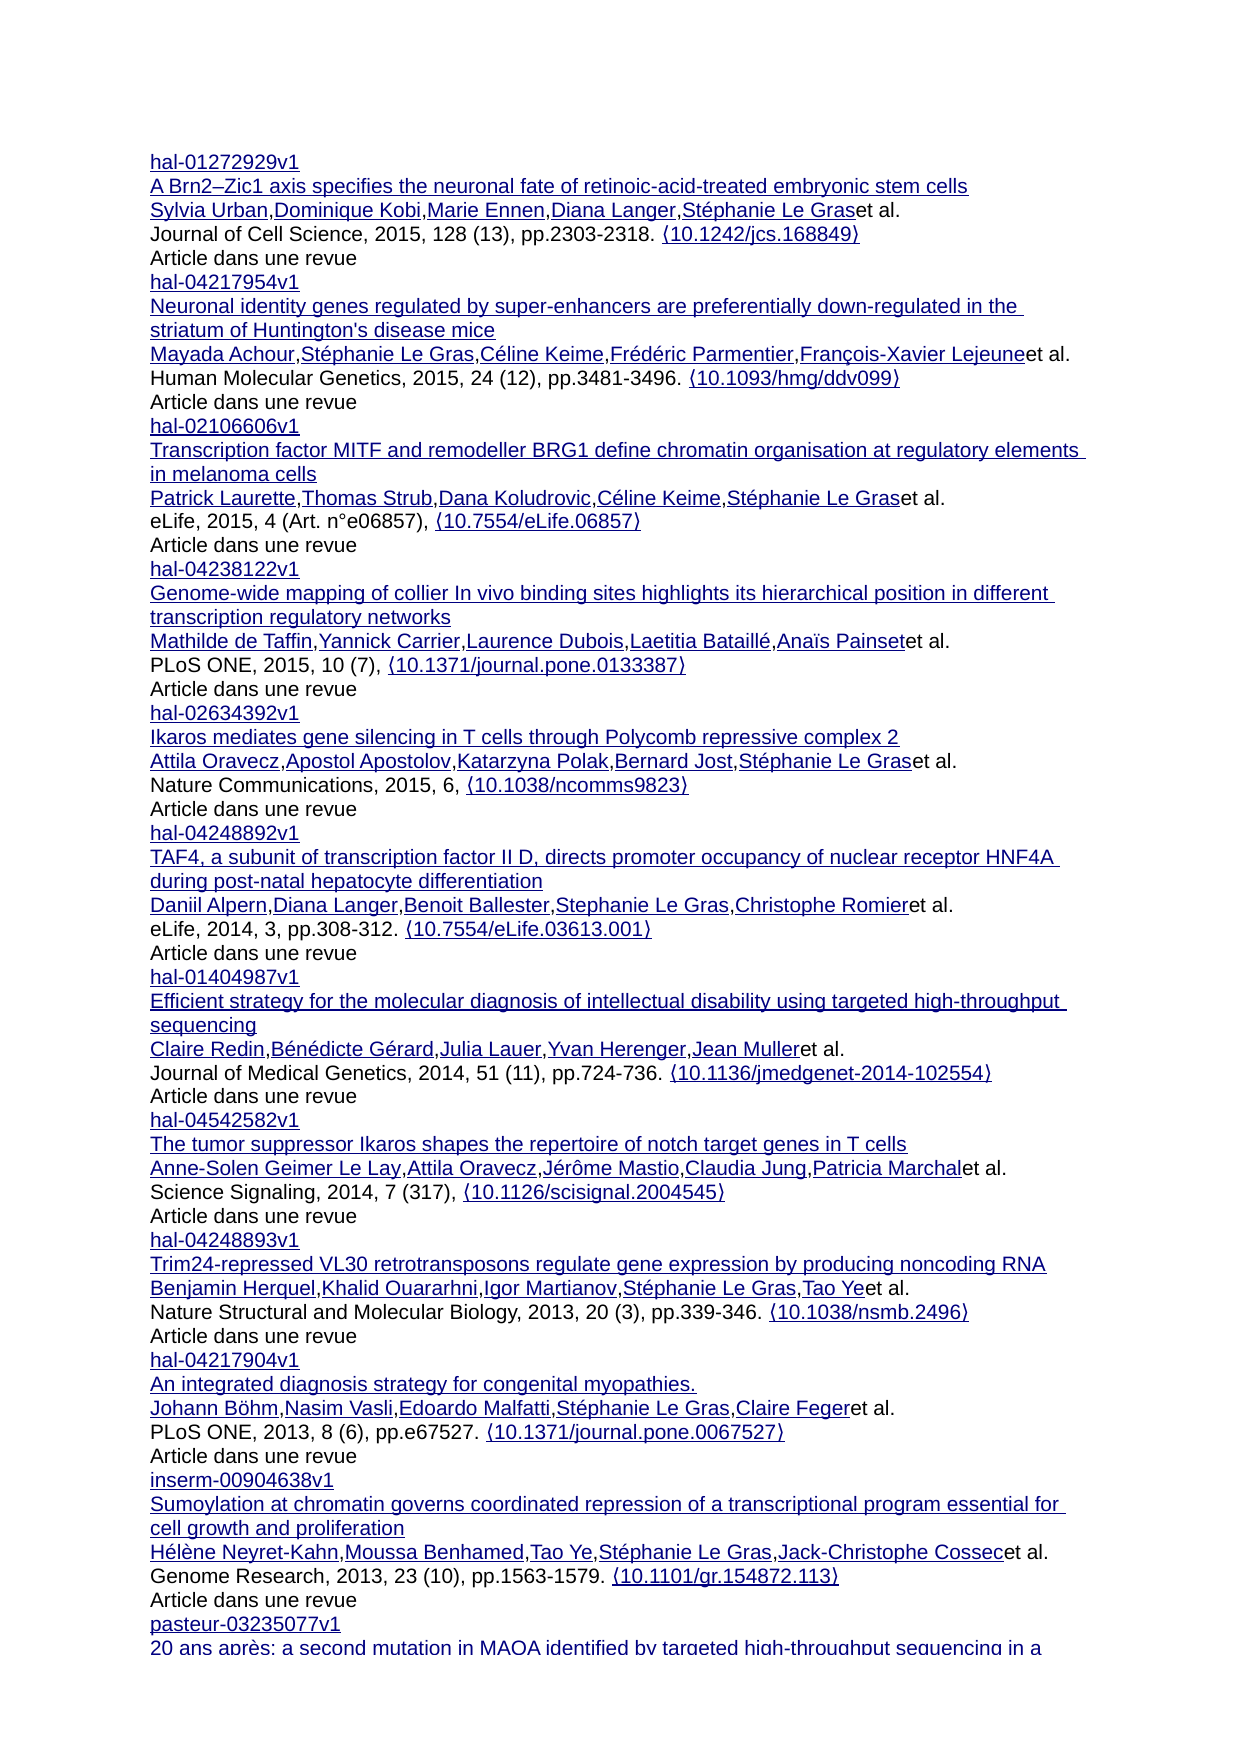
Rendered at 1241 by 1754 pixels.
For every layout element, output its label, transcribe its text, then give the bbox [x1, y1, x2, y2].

table_cell TAF4, a subunit of transcription factor II D, directs promoter occupancy of nuclear receptor HNF4A during post-natal hepatocyte differentiation Daniil Alpern,Diana Langer,Benoit Ballester,Stephanie Le Gras,Christophe Romieret al. eLife, 2014, 3, pp.308-312. ⟨10.7554/eLife.03613.001⟩ Article dans une revue hal-01404987v1 [150, 845, 1090, 988]
table_cell A Brn2–Zic1 axis specifies the neuronal fate of retinoic-acid-treated embryonic stem cells Sylvia Urban,Dominique Kobi,Marie Ennen,Diana Langer,Stéphanie Le Graset al. Journal of Cell Science, 2015, 128 (13), pp.2303-2318. ⟨10.1242/jcs.168849⟩ Article dans une revue hal-04217954v1 [150, 174, 1090, 294]
table_cell Ikaros mediates gene silencing in T cells through Polycomb repressive complex 2 Attila Oravecz,Apostol Apostolov,Katarzyna Polak,Bernard Jost,Stéphanie Le Graset al. Nature Communications, 2015, 6, ⟨10.1038/ncomms9823⟩ Article dans une revue hal-04248892v1 [150, 725, 1090, 845]
table_cell Sumoylation at chromatin governs coordinated repression of a transcriptional program essential for cell growth and proliferation Hélène Neyret-Kahn,Moussa Benhamed,Tao Ye,Stéphanie Le Gras,Jack-Christophe Cossecet al. Genome Research, 2013, 23 (10), pp.1563-1579. ⟨10.1101/gr.154872.113⟩ Article dans une revue pasteur-03235077v1 [150, 1492, 1090, 1635]
table_cell 20 ans après: a second mutation in MAOA identified by targeted high-throughput sequencing in a [150, 1635, 1090, 1655]
table_cell Trim24-repressed VL30 retrotransposons regulate gene expression by producing noncoding RNA Benjamin Herquel,Khalid Ouararhni,Igor Martianov,Stéphanie Le Gras,Tao Yeet al. Nature Structural and Molecular Biology, 2013, 20 (3), pp.339-346. ⟨10.1038/nsmb.2496⟩ Article dans une revue hal-04217904v1 [150, 1252, 1090, 1372]
table_cell hal-01272929v1 [150, 150, 1090, 174]
table_cell An integrated diagnosis strategy for congenital myopathies. Johann Böhm,Nasim Vasli,Edoardo Malfatti,Stéphanie Le Gras,Claire Fegeret al. PLoS ONE, 2013, 8 (6), pp.e67527. ⟨10.1371/journal.pone.0067527⟩ Article dans une revue inserm-00904638v1 [150, 1372, 1090, 1492]
table_cell Neuronal identity genes regulated by super-enhancers are preferentially down-regulated in the striatum of Huntington's disease mice Mayada Achour,Stéphanie Le Gras,Céline Keime,Frédéric Parmentier,François-Xavier Lejeuneet al. Human Molecular Genetics, 2015, 24 (12), pp.3481-3496. ⟨10.1093/hmg/ddv099⟩ Article dans une revue hal-02106606v1 [150, 294, 1090, 437]
table_cell Efficient strategy for the molecular diagnosis of intellectual disability using targeted high-throughput sequencing Claire Redin,Bénédicte Gérard,Julia Lauer,Yvan Herenger,Jean Mulleret al. Journal of Medical Genetics, 2014, 51 (11), pp.724-736. ⟨10.1136/jmedgenet-2014-102554⟩ Article dans une revue hal-04542582v1 [150, 989, 1090, 1132]
table_cell The tumor suppressor Ikaros shapes the repertoire of notch target genes in T cells Anne-Solen Geimer Le Lay,Attila Oravecz,Jérôme Mastio,Claudia Jung,Patricia Marchalet al. Science Signaling, 2014, 7 (317), ⟨10.1126/scisignal.2004545⟩ Article dans une revue hal-04248893v1 [150, 1132, 1090, 1252]
table_cell Genome-wide mapping of collier In vivo binding sites highlights its hierarchical position in different transcription regulatory networks Mathilde de Taffin,Yannick Carrier,Laurence Dubois,Laetitia Bataillé,Anaïs Painsetet al. PLoS ONE, 2015, 10 (7), ⟨10.1371/journal.pone.0133387⟩ Article dans une revue hal-02634392v1 [150, 581, 1090, 725]
table_cell Transcription factor MITF and remodeller BRG1 define chromatin organisation at regulatory elements in melanoma cells Patrick Laurette,Thomas Strub,Dana Koludrovic,Céline Keime,Stéphanie Le Graset al. eLife, 2015, 4 (Art. n°e06857), ⟨10.7554/eLife.06857⟩ Article dans une revue hal-04238122v1 [150, 438, 1090, 581]
